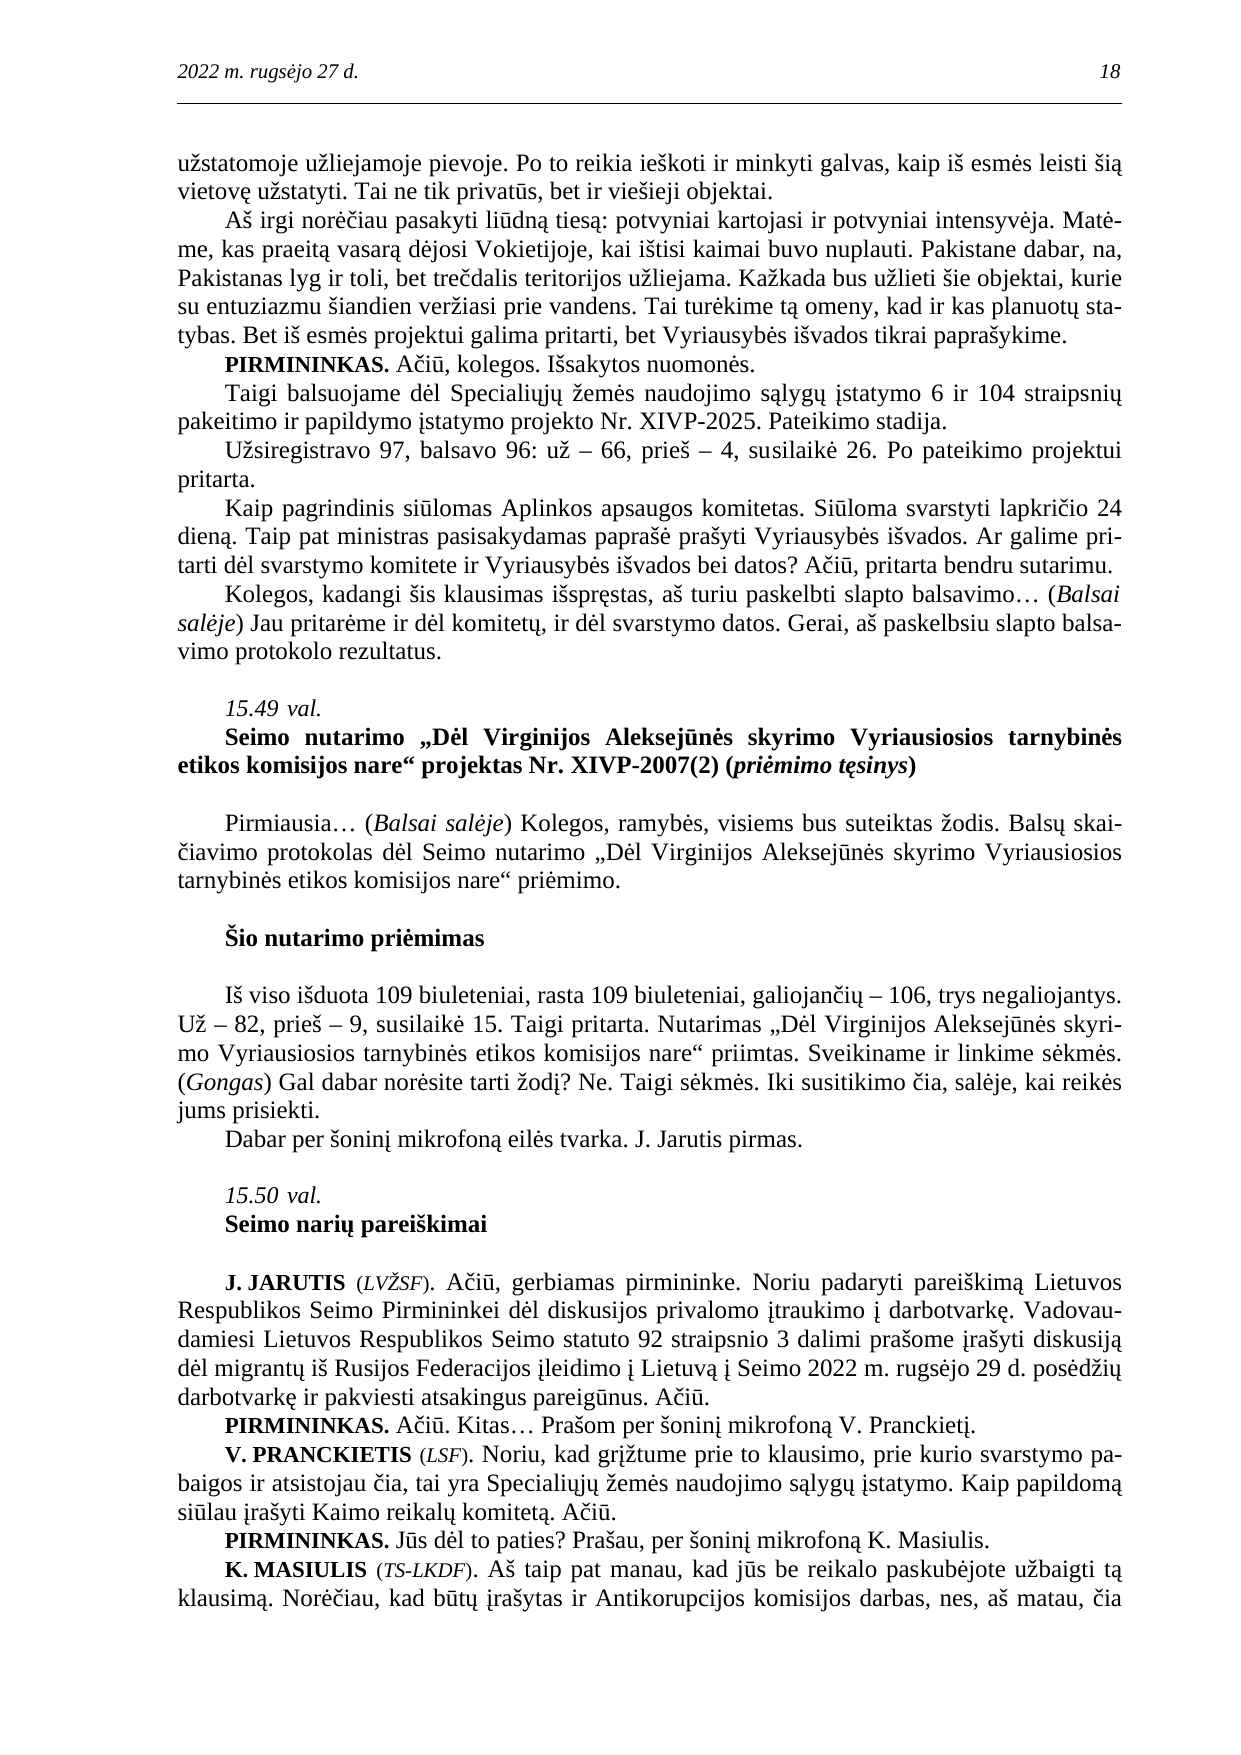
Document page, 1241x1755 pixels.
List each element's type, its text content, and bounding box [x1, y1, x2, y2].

text už­sta­to­mo­je už­lie­ja­mo­je pie­vo­je. Po to rei­kia ieš­ko­ti ir min­ky­ti gal­vas, kaip iš es­mės leis­ti šią vie­to­vę už­sta­ty­ti. Tai ne tik pri­va­tūs, bet ir vie­šie­ji ob­jek­tai. [177, 148, 1122, 205]
text Sei­mo na­rių pa­reiš­ki­mai [177, 1209, 1122, 1238]
text Da­bar per šo­ni­nį mik­ro­fo­ną ei­lės tvar­ka. J. Ja­ru­tis pir­mas. [177, 1124, 1122, 1153]
text Už­si­re­gist­ra­vo 97, bal­sa­vo 96: už – 66, prieš – 4, su­si­lai­kė 26. Po pa­tei­ki­mo pro­jek­tui pri­tar­ta. [177, 435, 1122, 493]
text Iš vi­so iš­duo­ta 109 biu­le­te­niai, ras­ta 109 biu­le­te­niai, ga­lio­jan­čių – 106, trys ne­ga­lio­jan­tys. Už – 82, prieš – 9, su­si­lai­kė 15. Tai­gi pri­tar­ta. Nu­ta­ri­mas „Dėl Vir­gi­ni­jos Alek­se­jū­nės sky­ri­mo Vy­riau­sio­sios tar­ny­bi­nės eti­kos ko­mi­si­jos na­re“ pri­im­tas. Svei­ki­na­me ir lin­ki­me sėk­mės. (Gon­gas) Gal da­bar no­rė­si­te tar­ti žo­dį? Ne. Tai­gi sėk­mės. Iki su­si­ti­ki­mo čia, sa­lė­je, kai rei­kės jums pri­siek­ti. [177, 980, 1122, 1124]
text Sei­mo nu­ta­ri­mo „Dėl Vir­gi­ni­jos Alek­se­jū­nės sky­ri­mo Vy­riau­sio­sios tar­ny­bi­nės etikos ko­mi­si­jos na­re“ pro­jek­tas Nr. XIVP-2007(2) (pri­ėmi­mo tę­si­nys) [177, 722, 1122, 779]
text Pir­miau­sia… (Bal­sai sa­lė­je) Ko­le­gos, ra­my­bės, vi­siems bus su­teik­tas žo­dis. Bal­sų skai­čia­vi­mo pro­to­ko­las dėl Sei­mo nu­ta­ri­mo „Dėl Vir­gi­ni­jos Alek­se­jū­nės sky­ri­mo Vy­riau­sio­sios tar­ny­bi­nės eti­kos ko­mi­si­jos na­re“ pri­ėmi­mo. [177, 808, 1122, 894]
text K. MASIULIS (TS-LKDF). Aš taip pat ma­nau, kad jūs be rei­ka­lo pas­ku­bė­jo­te už­baig­ti tą klau­si­mą. No­rė­čiau, kad bū­tų įra­šy­tas ir An­ti­ko­rup­ci­jos ko­mi­si­jos dar­bas, nes, aš ma­tau, čia [177, 1554, 1122, 1612]
text Ko­le­gos, ka­dan­gi šis klau­si­mas iš­spręs­tas, aš tu­riu pa­skelb­ti slap­to bal­sa­vi­mo… (Bal­sai sa­lė­je) Jau pri­ta­rė­me ir dėl ko­mi­te­tų, ir dėl svars­ty­mo da­tos. Ge­rai, aš pa­skelb­siu slap­to bal­sa­vi­mo pro­to­ko­lo re­zul­ta­tus. [177, 579, 1122, 665]
text J. JARUTIS (LVŽSF). Ačiū, ger­bia­mas pir­mi­nin­ke. No­riu pa­da­ry­ti pa­reiš­ki­mą Lie­tu­vos Res­pub­li­kos Sei­mo Pir­mi­nin­kei dėl dis­ku­si­jos pri­va­lo­mo įtrau­ki­mo į dar­bo­tvarkę. Va­do­vau­da­mie­si Lie­tu­vos Res­pub­li­kos Sei­mo sta­tu­to 92 straips­nio 3 da­li­mi pra­šo­me įra­šy­ti dis­ku­si­ją dėl mig­ran­tų iš Ru­si­jos Fe­de­ra­ci­jos įlei­di­mo į Lie­tu­vą į Sei­mo 2022 m. rug­sė­jo 29 d. po­sė­džių dar­bo­tvarkę ir pa­kvies­ti at­sa­kin­gus pa­rei­gū­nus. Ačiū. [177, 1267, 1122, 1410]
text PIRMININKAS. Ačiū, ko­le­gos. Iš­sa­ky­tos nuo­mo­nės. [177, 349, 1122, 378]
text PIRMININKAS. Jūs dėl to pa­ties? Pra­šau, per šo­ni­nį mik­ro­fo­ną K. Ma­siu­lis. [177, 1525, 1122, 1554]
text 15.50 val. [224, 1182, 1122, 1209]
text PIRMININKAS. Ačiū. Ki­tas… Pra­šom per šo­ni­nį mik­ro­fo­ną V. Pranc­kie­tį. [177, 1410, 1122, 1439]
text 15.49 val. [224, 694, 1122, 722]
text Tai­gi bal­suo­ja­me dėl Spe­cia­lių­jų že­mės nau­do­ji­mo są­ly­gų įsta­ty­mo 6 ir 104 straips­nių pa­kei­ti­mo ir pa­pil­dy­mo įsta­ty­mo pro­jek­to Nr. XIVP-2025. Pa­tei­ki­mo sta­di­ja. [177, 378, 1122, 435]
text V. PRANCKIETIS (LSF). No­riu, kad grįž­tu­me prie to klau­si­mo, prie ku­rio svars­ty­mo pa­bai­gos ir at­si­sto­jau čia, tai yra Spe­cia­lių­jų že­mės nau­do­ji­mo są­ly­gų įsta­ty­mo. Kaip pa­pil­do­mą siū­lau įra­šy­ti Kai­mo rei­ka­lų ko­mi­te­tą. Ačiū. [177, 1439, 1122, 1525]
text Aš ir­gi no­rė­čiau pa­sa­ky­ti liūd­ną tie­są: po­tvy­niai kar­to­ja­si ir po­tvy­niai in­ten­sy­vė­ja. Ma­tė­me, kas pra­ei­tą va­sa­rą dė­jo­si Vo­kie­ti­jo­je, kai iš­ti­si kai­mai bu­vo nu­plau­ti. Pa­kis­ta­ne da­bar, na, Pa­kis­ta­nas lyg ir to­li, bet treč­da­lis te­ri­to­ri­jos už­lie­ja­ma. Kaž­ka­da bus už­lie­ti šie ob­jek­tai, ku­rie su en­tu­ziaz­mu šian­dien ver­žia­si prie van­dens. Tai tu­rė­ki­me tą ome­ny, kad ir kas pla­nuo­tų sta­ty­bas. Bet iš es­mės pro­jek­tui ga­li­ma pri­tar­ti, bet Vy­riau­sy­bės iš­va­dos tik­rai pa­pra­šy­ki­me. [177, 205, 1122, 349]
text Šio nu­ta­ri­mo pri­ėmi­mas [177, 923, 1122, 952]
text Kaip pa­grin­di­nis siū­lo­mas Ap­lin­kos ap­sau­gos ko­mi­te­tas. Siū­lo­ma svars­ty­ti lap­kri­čio 24 die­ną. Taip pat mi­nist­ras pa­si­sa­ky­da­mas pa­pra­šė pra­šy­ti Vy­riau­sy­bės iš­va­dos. Ar ga­li­me pri­tar­ti dėl svars­ty­mo ko­mi­te­te ir Vy­riau­sy­bės iš­va­dos bei da­tos? Ačiū, pri­tar­ta ben­dru su­ta­ri­mu. [177, 493, 1122, 579]
